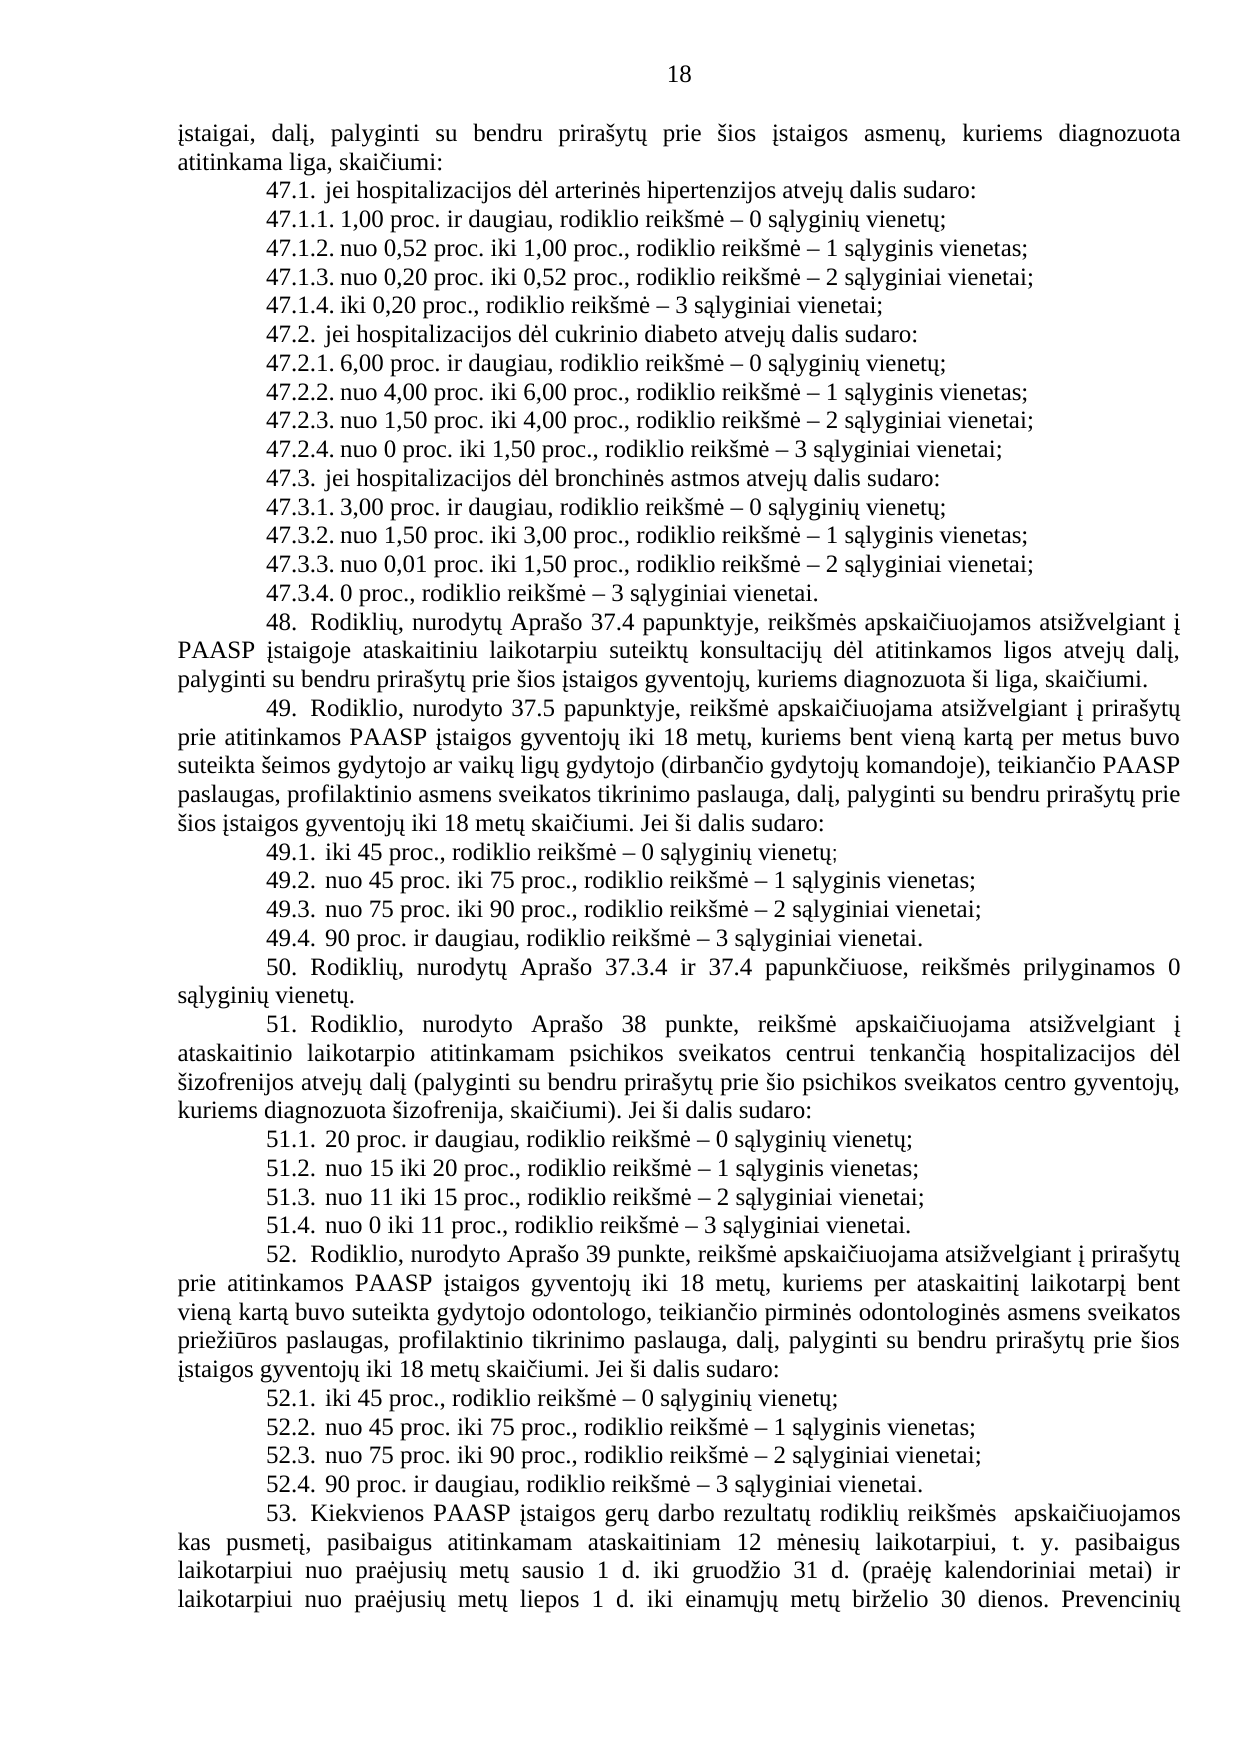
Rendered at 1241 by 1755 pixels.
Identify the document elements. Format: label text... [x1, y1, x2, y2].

text 47.2.4. nuo 0 proc. iki 1,50 proc., rodiklio reikšmė – 3 sąlyginiai vienetai; [266, 434, 1181, 463]
text 49. Rodiklio, nurodyto 37.5 papunktyje, reikšmė apskaičiuojama atsižvelgiant į prirašytų prie atitinkamos PAASP įstaigos gyventojų iki 18 metų, kuriems bent vieną kartą per metus buvo suteikta šeimos gydytojo ar vaikų ligų gydytojo (dirbančio gydytojų komandoje), teikiančio PAASP paslaugas, profilaktinio asmens sveikatos tikrinimo paslauga, dalį, palyginti su bendru prirašytų prie šios įstaigos gyventojų iki 18 metų skaičiumi. Jei ši dalis sudaro: [177, 693, 1181, 837]
text 48. Rodiklių, nurodytų Aprašo 37.4 papunktyje, reikšmės apskaičiuojamos atsižvelgiant į PAASP įstaigoje ataskaitiniu laikotarpiu suteiktų konsultacijų dėl atitinkamos ligos atvejų dalį, palyginti su bendru prirašytų prie šios įstaigos gyventojų, kuriems diagnozuota ši liga, skaičiumi. [177, 607, 1181, 693]
text įstaigai, dalį, palyginti su bendru prirašytų prie šios įstaigos asmenų, kuriems diagnozuota atitinkama liga, skaičiumi: [177, 118, 1181, 176]
text 52.2. nuo 45 proc. iki 75 proc., rodiklio reikšmė – 1 sąlyginis vienetas; [177, 1412, 1181, 1441]
text 47.1.4. iki 0,20 proc., rodiklio reikšmė – 3 sąlyginiai vienetai; [266, 291, 1181, 319]
text 51.4. nuo 0 iki 11 proc., rodiklio reikšmė – 3 sąlyginiai vienetai. [177, 1211, 1181, 1239]
text 47.3.4. 0 proc., rodiklio reikšmė – 3 sąlyginiai vienetai. [266, 578, 1181, 607]
text 47.2.3. nuo 1,50 proc. iki 4,00 proc., rodiklio reikšmė – 2 sąlyginiai vienetai; [266, 406, 1181, 434]
text 49.2. nuo 45 proc. iki 75 proc., rodiklio reikšmė – 1 sąlyginis vienetas; [177, 866, 1181, 894]
text 53. Kiekvienos PAASP įstaigos gerų darbo rezultatų rodiklių reikšmės apskaičiuojamos kas pusmetį, pasibaigus atitinkamam ataskaitiniam 12 mėnesių laikotarpiui, t. y. pasibaigus laikotarpiui nuo praėjusių metų sausio 1 d. iki gruodžio 31 d. (praėję kalendoriniai metai) ir laikotarpiui nuo praėjusių metų liepos 1 d. iki einamųjų metų birželio 30 dienos. Prevencinių [177, 1498, 1181, 1613]
text 47.3. jei hospitalizacijos dėl bronchinės astmos atvejų dalis sudaro: [177, 463, 1181, 492]
text 52.4. 90 proc. ir daugiau, rodiklio reikšmė – 3 sąlyginiai vienetai. [177, 1469, 1181, 1498]
text 47.1.2. nuo 0,52 proc. iki 1,00 proc., rodiklio reikšmė – 1 sąlyginis vienetas; [266, 233, 1181, 262]
text 49.3. nuo 75 proc. iki 90 proc., rodiklio reikšmė – 2 sąlyginiai vienetai; [177, 894, 1181, 923]
text 52.1. iki 45 proc., rodiklio reikšmė – 0 sąlyginių vienetų; [177, 1383, 1181, 1412]
text 47.1. jei hospitalizacijos dėl arterinės hipertenzijos atvejų dalis sudaro: [177, 176, 1181, 204]
text 47.3.1. 3,00 proc. ir daugiau, rodiklio reikšmė – 0 sąlyginių vienetų; [266, 492, 1181, 521]
text 52. Rodiklio, nurodyto Aprašo 39 punkte, reikšmė apskaičiuojama atsižvelgiant į prirašytų prie atitinkamos PAASP įstaigos gyventojų iki 18 metų, kuriems per ataskaitinį laikotarpį bent vieną kartą buvo suteikta gydytojo odontologo, teikiančio pirminės odontologinės asmens sveikatos priežiūros paslaugas, profilaktinio tikrinimo paslauga, dalį, palyginti su bendru prirašytų prie šios įstaigos gyventojų iki 18 metų skaičiumi. Jei ši dalis sudaro: [177, 1239, 1181, 1383]
text 51.1. 20 proc. ir daugiau, rodiklio reikšmė – 0 sąlyginių vienetų; [177, 1124, 1181, 1153]
text 51.3. nuo 11 iki 15 proc., rodiklio reikšmė – 2 sąlyginiai vienetai; [177, 1182, 1181, 1211]
text 47.3.2. nuo 1,50 proc. iki 3,00 proc., rodiklio reikšmė – 1 sąlyginis vienetas; [266, 521, 1181, 549]
text 51. Rodiklio, nurodyto Aprašo 38 punkte, reikšmė apskaičiuojama atsižvelgiant į ataskaitinio laikotarpio atitinkamam psichikos sveikatos centrui tenkančią hospitalizacijos dėl šizofrenijos atvejų dalį (palyginti su bendru prirašytų prie šio psichikos sveikatos centro gyventojų, kuriems diagnozuota šizofrenija, skaičiumi). Jei ši dalis sudaro: [177, 1009, 1181, 1124]
text 49.1. iki 45 proc., rodiklio reikšmė – 0 sąlyginių vienetų; [177, 837, 1181, 866]
text 47.1.1. 1,00 proc. ir daugiau, rodiklio reikšmė – 0 sąlyginių vienetų; [266, 204, 1181, 233]
text 47.2. jei hospitalizacijos dėl cukrinio diabeto atvejų dalis sudaro: [177, 319, 1181, 348]
text 47.3.3. nuo 0,01 proc. iki 1,50 proc., rodiklio reikšmė – 2 sąlyginiai vienetai; [266, 549, 1181, 578]
text 47.2.2. nuo 4,00 proc. iki 6,00 proc., rodiklio reikšmė – 1 sąlyginis vienetas; [266, 377, 1181, 406]
text 47.2.1. 6,00 proc. ir daugiau, rodiklio reikšmė – 0 sąlyginių vienetų; [266, 348, 1181, 377]
text 47.1.3. nuo 0,20 proc. iki 0,52 proc., rodiklio reikšmė – 2 sąlyginiai vienetai; [266, 262, 1181, 291]
text 52.3. nuo 75 proc. iki 90 proc., rodiklio reikšmė – 2 sąlyginiai vienetai; [177, 1441, 1181, 1469]
text 50. Rodiklių, nurodytų Aprašo 37.3.4 ir 37.4 papunkčiuose, reikšmės prilyginamos 0 sąlyginių vienetų. [177, 952, 1181, 1009]
text 51.2. nuo 15 iki 20 proc., rodiklio reikšmė – 1 sąlyginis vienetas; [177, 1153, 1181, 1182]
text 49.4. 90 proc. ir daugiau, rodiklio reikšmė – 3 sąlyginiai vienetai. [177, 923, 1181, 952]
